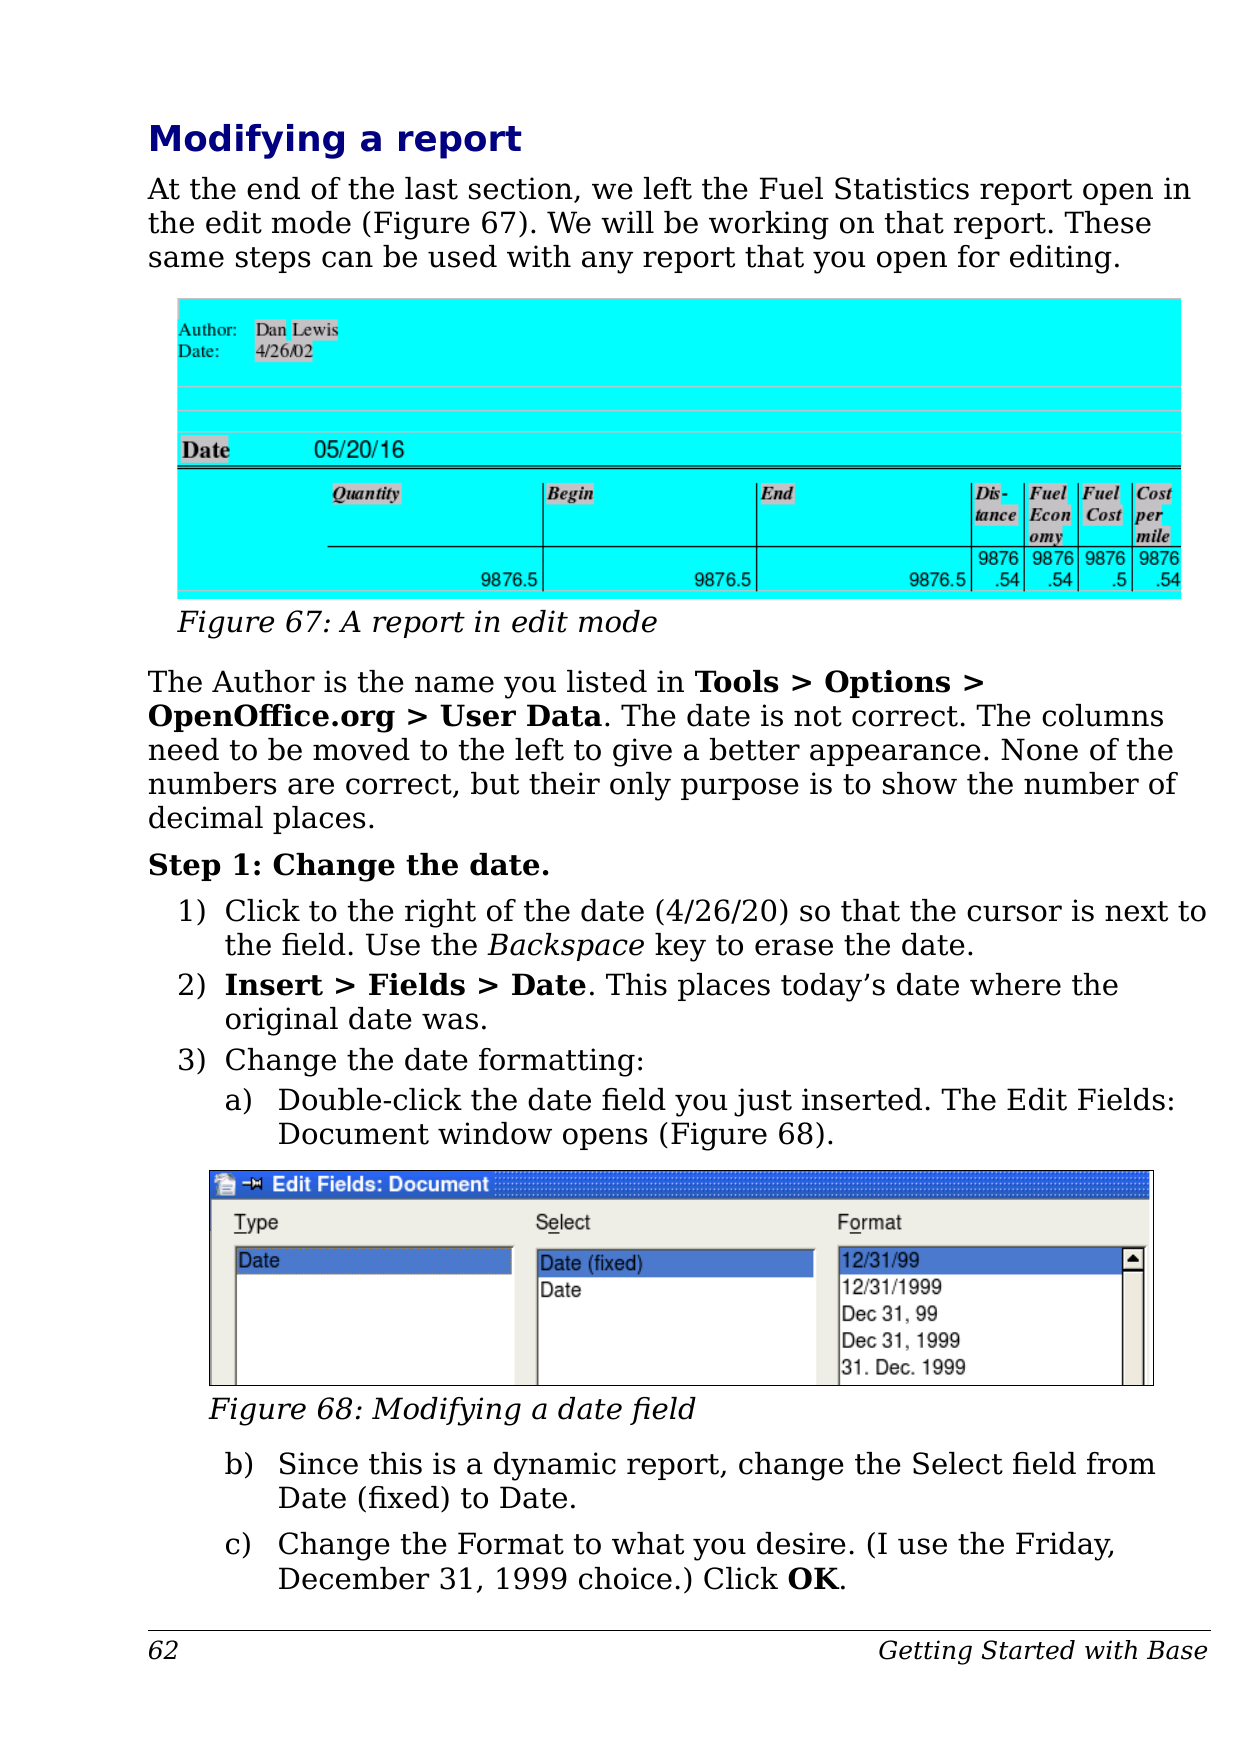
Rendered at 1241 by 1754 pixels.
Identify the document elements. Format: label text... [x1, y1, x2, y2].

list Change the Format to what you desire. (I use the Friday, December 31, 1999 choice.) Click OK. [224, 1528, 1211, 1596]
picture [210, 1171, 1150, 1385]
text Figure 67: A report in edit mode [177, 605, 1181, 639]
list Since this is a dynamic report, change the Select field from Date (fixed) to Date. [224, 1447, 1211, 1515]
text The Author is the name you listed in Tools > Options > OpenOffice.org > User Data. The date is not correct. The columns need to be moved to the left to give a better appearance. None of the numbers are correct, but their only purpose is to show the number of decimal places. [148, 664, 1211, 835]
list Change the date formatting: [207, 1043, 1211, 1077]
list Insert > Fields > Date. This places today’s date where the original date was. [207, 968, 1211, 1037]
text At the end of the last section, we left the Fuel Statistics report open in the edit mode (Figure 67). We will be working on that report. These same steps can be used with any report that you open for editing. [148, 172, 1211, 274]
text Figure 68: Modifying a date field [209, 1392, 1149, 1426]
text Step 1: Change the date. [148, 847, 1211, 882]
list Double-click the date field you just inserted. The Edit Fields: Document window opens (Figure 68). [224, 1083, 1211, 1151]
list Click to the right of the date (4/26/20) so that the cursor is next to the field. Use the Backspace key to erase the date. [207, 894, 1211, 962]
subtitle Modifying a report [148, 118, 1211, 159]
picture [177, 298, 1182, 599]
